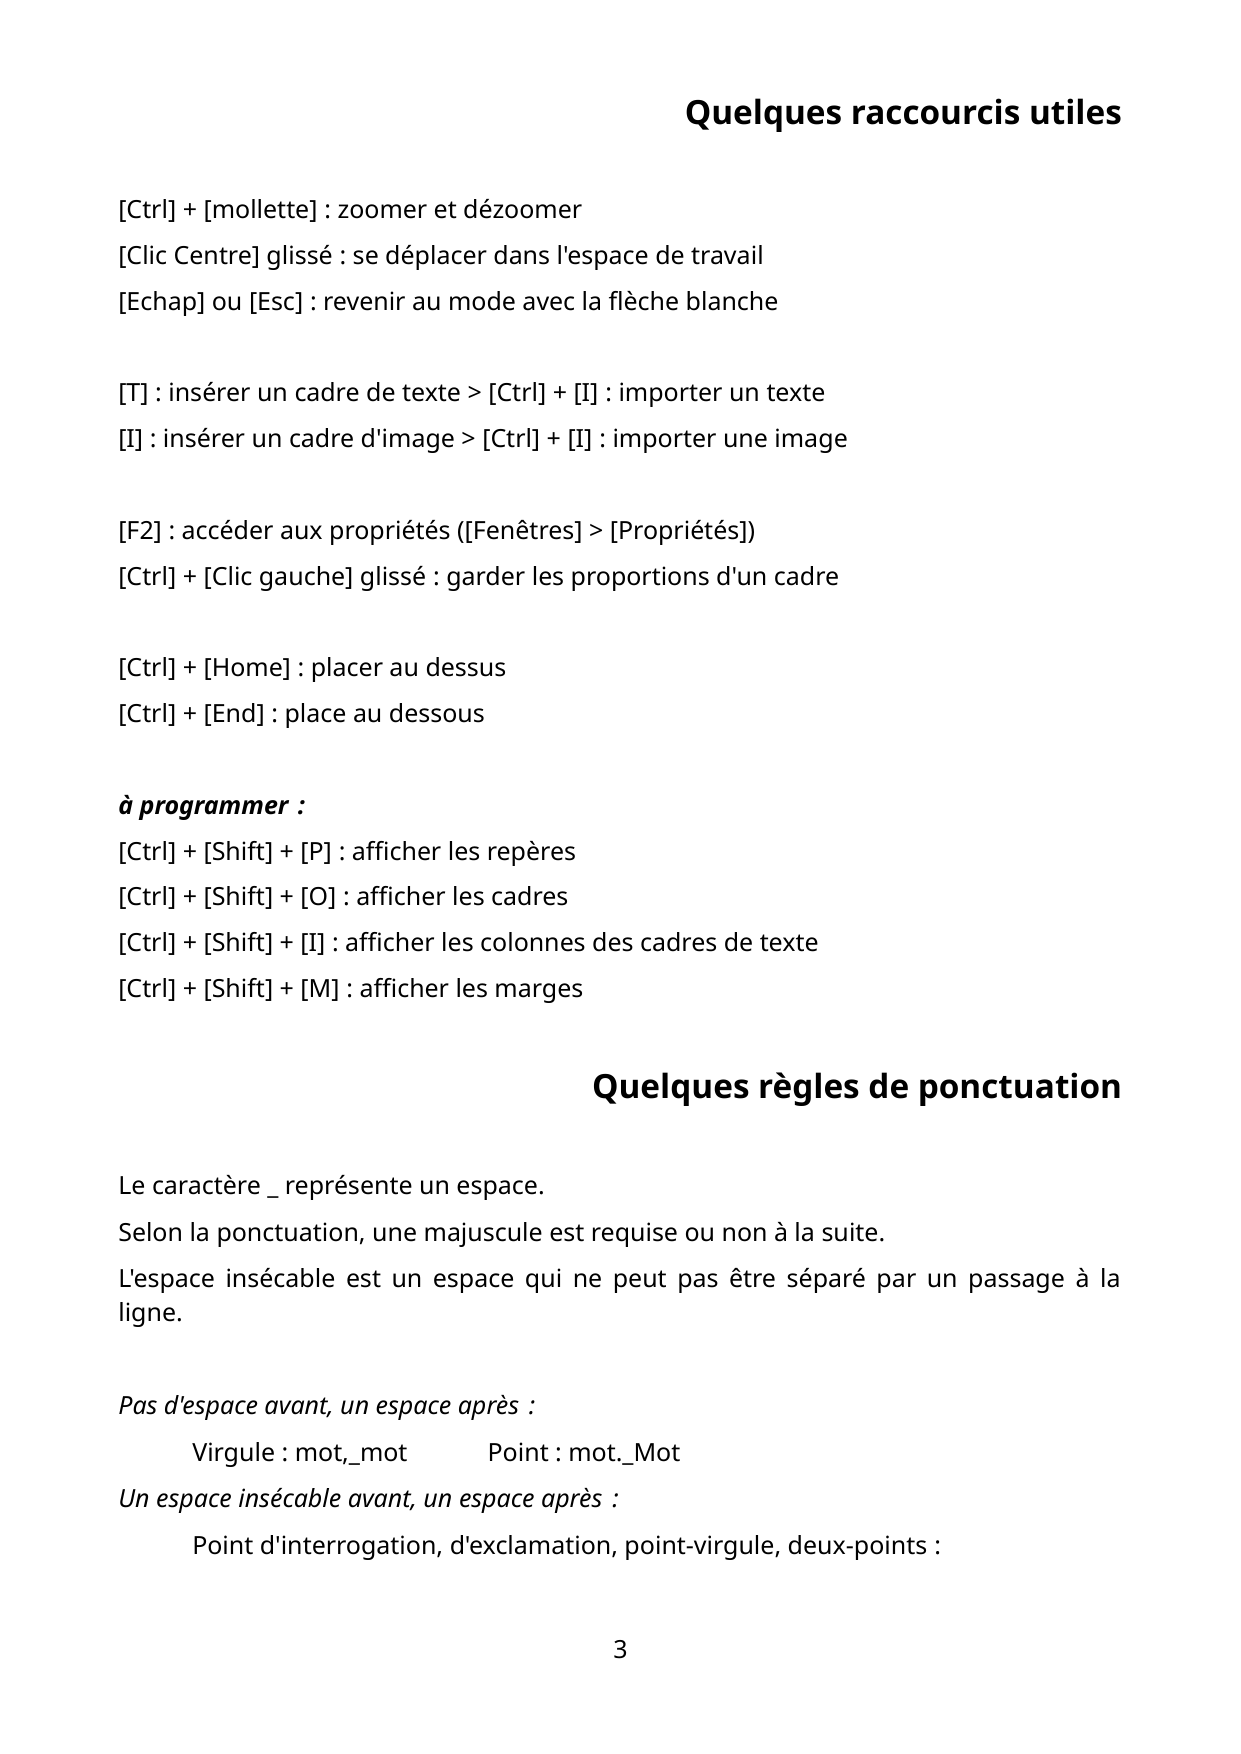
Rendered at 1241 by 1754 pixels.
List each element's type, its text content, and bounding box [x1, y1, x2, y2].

text Point d'interrogation, d'exclamation, point-virgule, deux-points : [118, 1528, 1122, 1562]
text [Ctrl] + [Home] : placer au dessus [118, 650, 1122, 684]
text [Ctrl] + [Shift] + [M] : afficher les marges [118, 971, 1122, 1005]
text Selon la ponctuation, une majuscule est requise ou non à la suite. [118, 1214, 1122, 1248]
text [Ctrl] + [Shift] + [O] : afficher les cadres [118, 879, 1122, 913]
text Un espace insécable avant, un espace après : [118, 1481, 1122, 1515]
text [Ctrl] + [mollette] : zoomer et dézoomer [118, 192, 1122, 226]
text L'espace insécable est un espace qui ne peut pas être séparé par un passage à la ligne. [118, 1261, 1122, 1329]
text [T] : insérer un cadre de texte > [Ctrl] + [I] : importer un texte [118, 375, 1122, 409]
text [Ctrl] + [Clic gauche] glissé : garder les proportions d'un cadre [118, 558, 1122, 592]
text [F2] : accéder aux propriétés ([Fenêtres] > [Propriétés]) [118, 512, 1122, 546]
text Le caractère _ représente un espace. [118, 1168, 1122, 1202]
text Pas d'espace avant, un espace après : [118, 1388, 1122, 1422]
text [Ctrl] + [Shift] + [P] : afficher les repères [118, 833, 1122, 867]
text [Ctrl] + [Shift] + [I] : afficher les colonnes des cadres de texte [118, 925, 1122, 959]
text Quelques raccourcis utiles [118, 88, 1122, 134]
text Quelques règles de ponctuation [118, 1063, 1122, 1108]
text [Ctrl] + [End] : place au dessous [118, 696, 1122, 730]
text à programmer : [118, 787, 1122, 821]
text [I] : insérer un cadre d'image > [Ctrl] + [I] : importer une image [118, 421, 1122, 455]
text [Echap] ou [Esc] : revenir au mode avec la flèche blanche [118, 283, 1122, 317]
text Virgule : mot,_mot Point : mot._Mot [118, 1434, 1122, 1468]
text [Clic Centre] glissé : se déplacer dans l'espace de travail [118, 237, 1122, 271]
